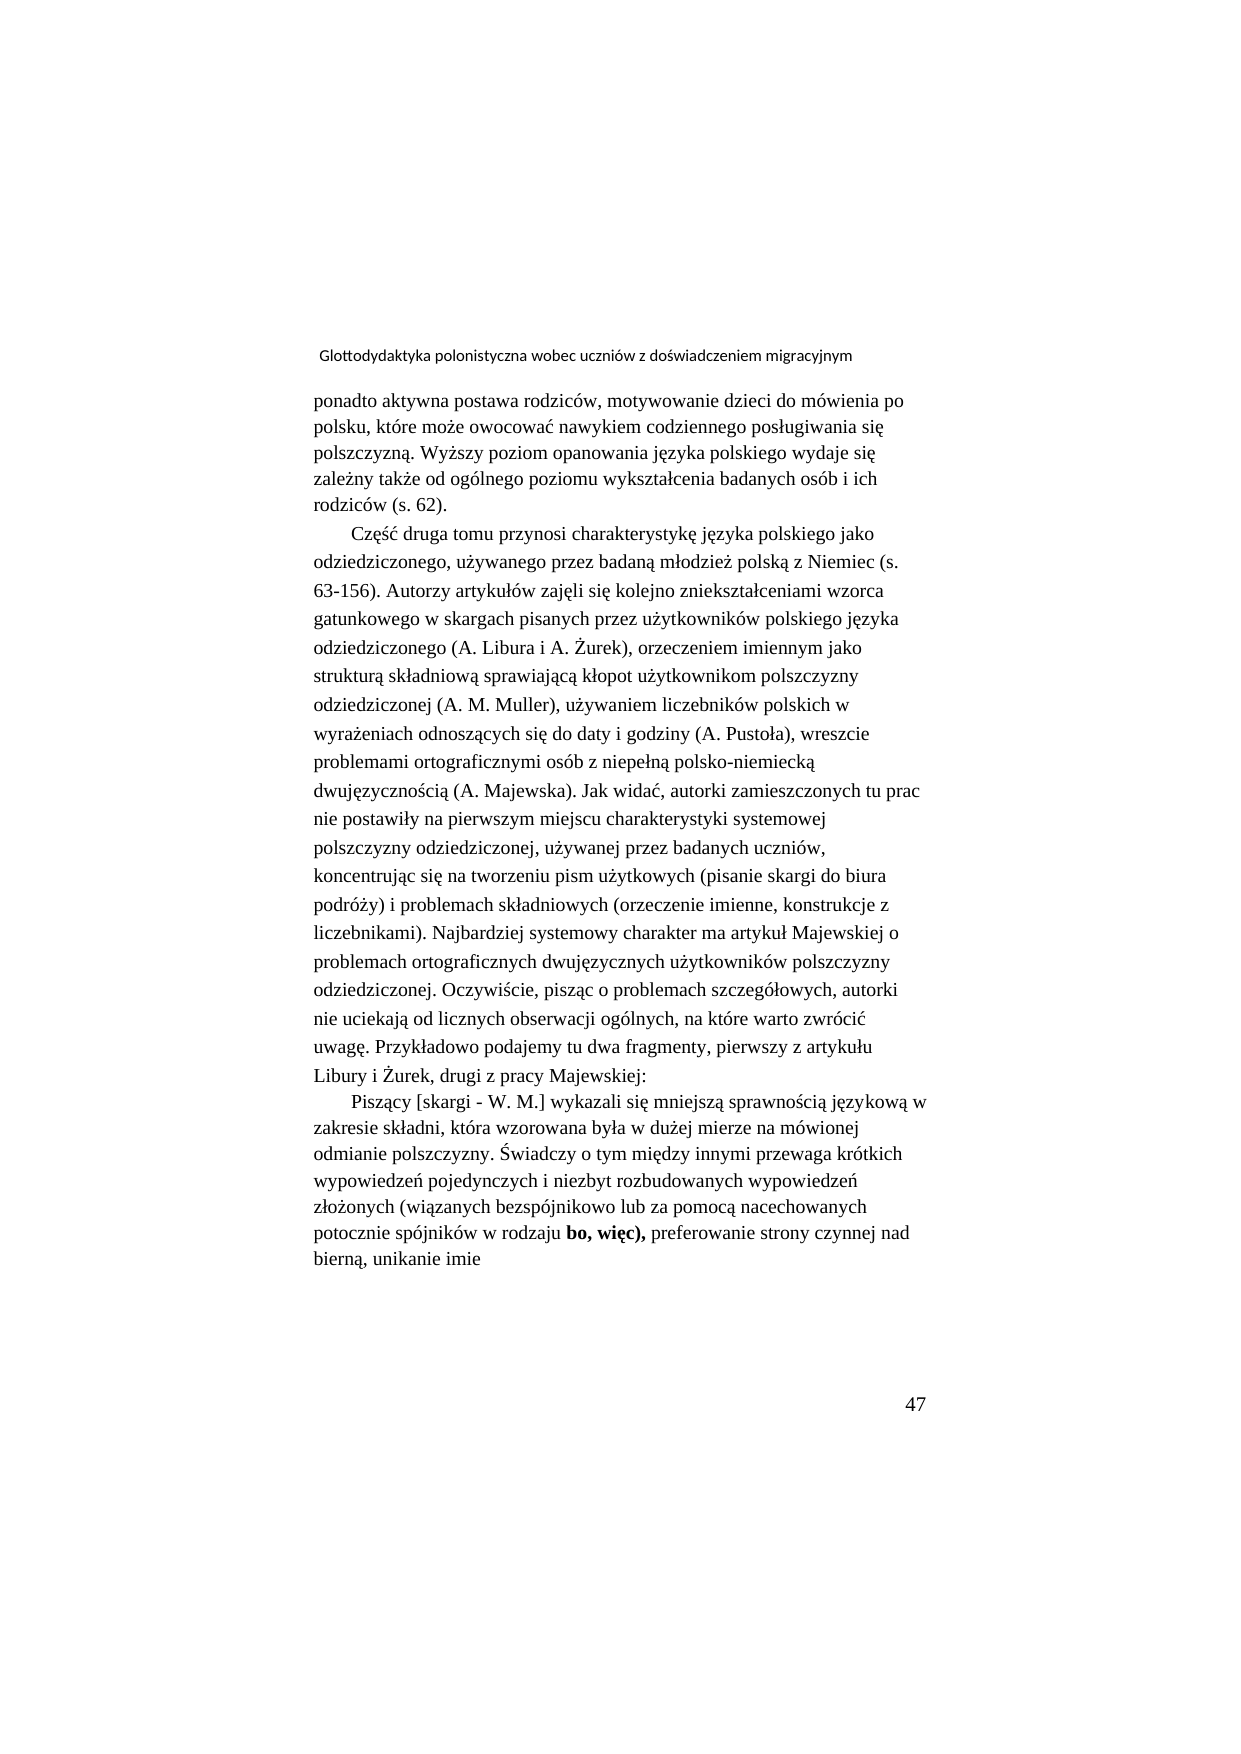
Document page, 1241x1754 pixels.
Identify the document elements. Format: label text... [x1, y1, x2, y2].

text ponadto aktywna postawa rodziców, motywowanie dzieci do mówienia po polsku, które może owocować nawykiem codzien­nego posługiwania się polszczyzną. Wyższy poziom opanowania języka polskiego wydaje się zależny także od ogólnego poziomu wykształcenia badanych osób i ich rodziców (s. 62). [313, 385, 927, 516]
text Piszący [skargi - W. M.] wykazali się mniejszą sprawnością języ­kową w zakresie składni, która wzorowana była w dużej mierze na mówionej odmianie polszczyzny. Świadczy o tym między innymi przewaga krótkich wypowiedzeń pojedynczych i niezbyt rozbu­dowanych wypowiedzeń złożonych (wiązanych bezspójnikowo lub za pomocą nacechowanych potocznie spójników w rodzaju bo, więc), preferowanie strony czynnej nad bierną, unikanie imie­ [313, 1087, 927, 1270]
text Część druga tomu przynosi charakterystykę języka polskiego jako odziedziczonego, używanego przez badaną młodzież polską z Niemiec (s. 63-156). Autorzy artykułów zajęli się kolejno znie­kształceniami wzorca gatunkowego w skargach pisanych przez użyt­kowników polskiego języka odziedziczonego (A. Libura i A. Żurek), orzeczeniem imiennym jako strukturą składniową sprawiającą kłopot użytkownikom polszczyzny odziedziczonej (A. M. Muller), używa­niem liczebników polskich w wyrażeniach odnoszących się do daty i godziny (A. Pustoła), wreszcie problemami ortograficznymi osób z niepełną polsko-niemiecką dwujęzycznością (A. Majewska). Jak widać, autorki zamieszczonych tu prac nie postawiły na pierwszym miejscu charakterystyki systemowej polszczyzny odziedziczonej, używanej przez badanych uczniów, koncentrując się na tworzeniu pism użytkowych (pisanie skargi do biura podróży) i problemach składniowych (orzeczenie imienne, konstrukcje z liczebnikami). Najbardziej systemowy charakter ma artykuł Majewskiej o proble­mach ortograficznych dwujęzycznych użytkowników polszczyzny odziedziczonej. Oczywiście, pisząc o problemach szczegółowych, autorki nie uciekają od licznych obserwacji ogólnych, na które warto zwrócić uwagę. Przykładowo podajemy tu dwa fragmenty, pierwszy z artykułu Libury i Żurek, drugi z pracy Majewskiej: [313, 516, 927, 1087]
